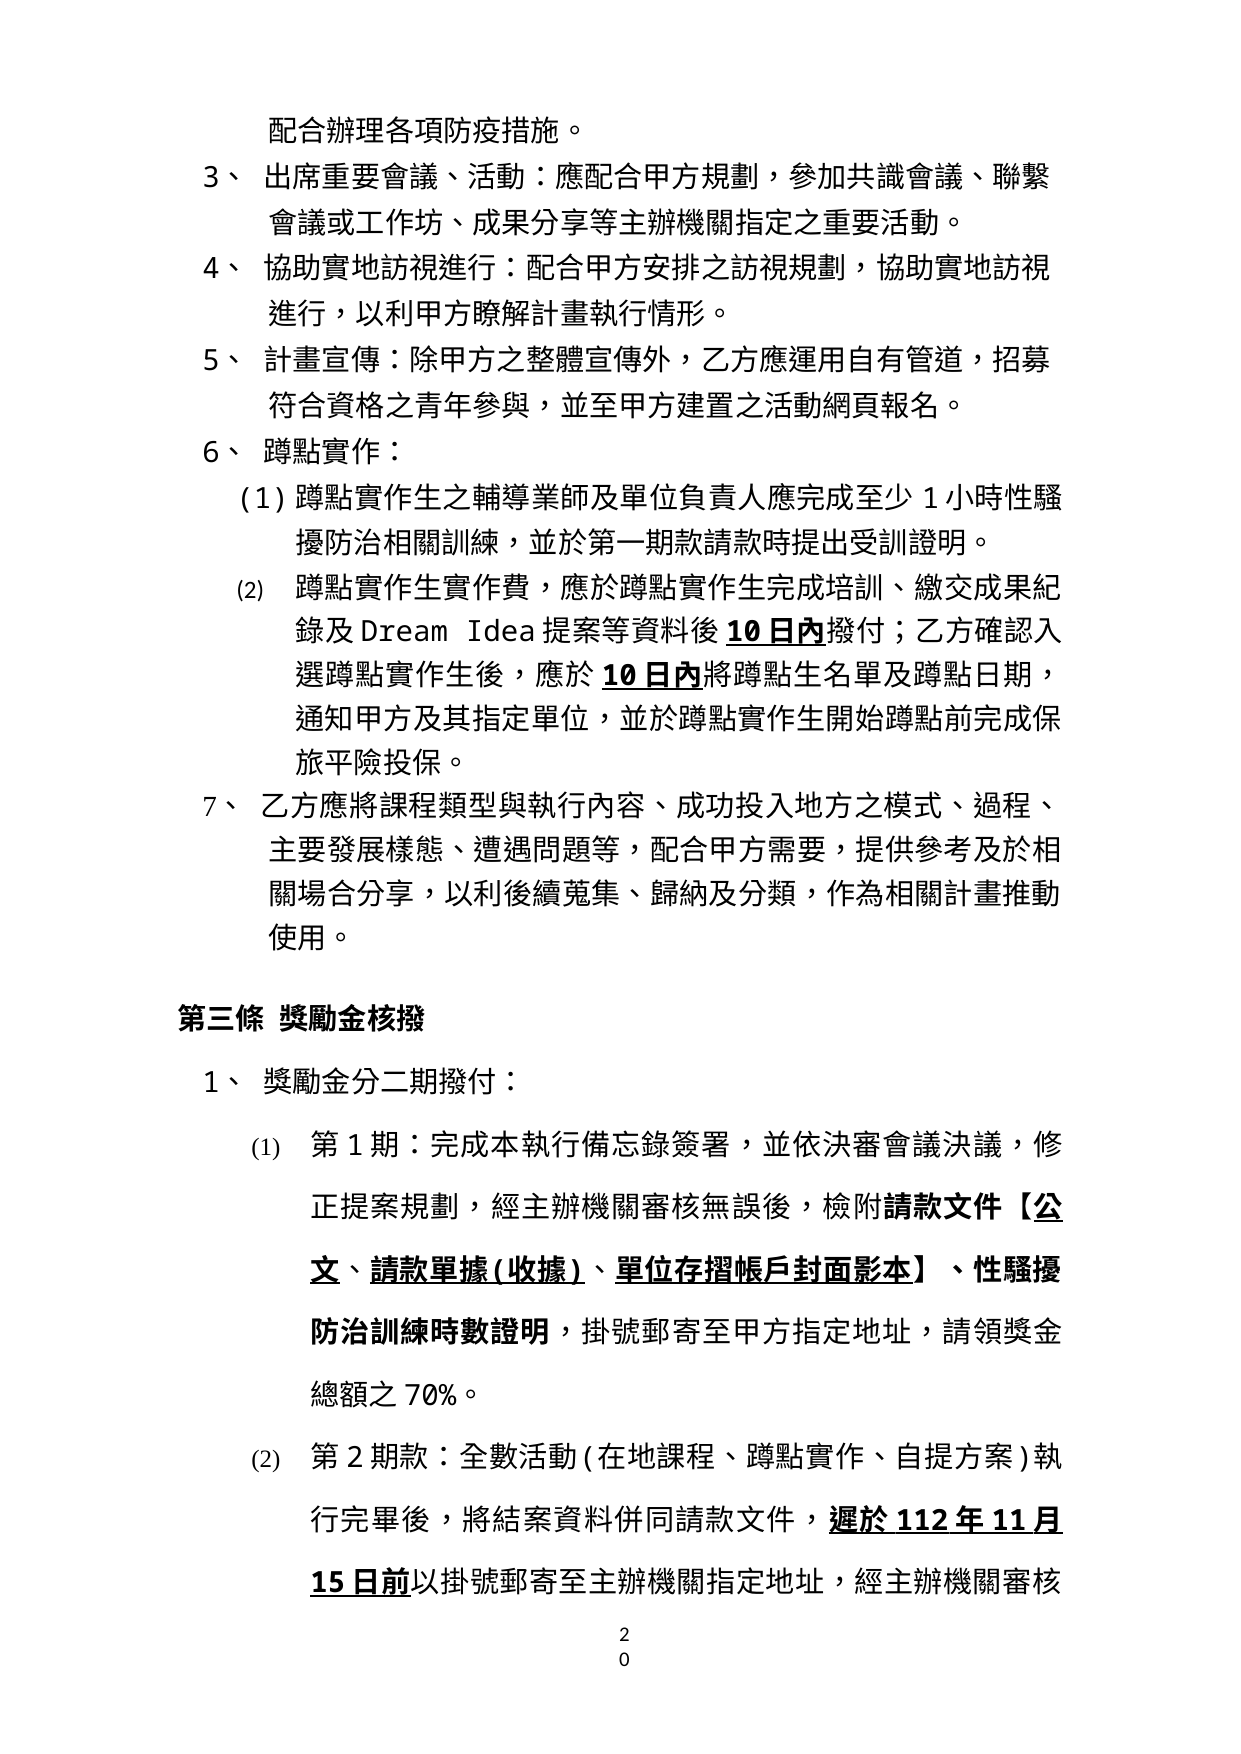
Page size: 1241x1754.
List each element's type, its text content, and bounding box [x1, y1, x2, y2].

list 蹲點實作生實作費，應於蹲點實作生完成培訓、繳交成果紀錄及Dream Idea提案等資料後10日內撥付；乙方確認入選蹲點實作生後，應於10日內將蹲點生名單及蹲點日期，通知甲方及其指定單位，並於蹲點實作生開始蹲點前完成保旅平險投保。 [236, 563, 1063, 782]
list 出席重要會議、活動：應配合甲方規劃，參加共識會議、聯繫會議或工作坊、成果分享等主辦機關指定之重要活動。 [202, 151, 1063, 242]
list 計畫宣傳：除甲方之整體宣傳外，乙方應運用自有管道，招募符合資格之青年參與，並至甲方建置之活動網頁報名。 [202, 334, 1063, 426]
text 第三條 獎勵金核撥 [177, 994, 1063, 1038]
list 第1期：完成本執行備忘錄簽署，並依決審會議決議，修正提案規劃，經主辦機關審核無誤後，檢附請款文件【公文、請款單據(收據)、單位存摺帳戶封面影本】、性騷擾防治訓練時數證明，掛號郵寄至甲方指定地址，請領獎金總額之70%。 [251, 1101, 1063, 1413]
list 配合辦理各項防疫措施。 [202, 105, 1063, 151]
list 協助實地訪視進行：配合甲方安排之訪視規劃，協助實地訪視進行，以利甲方瞭解計畫執行情形。 [202, 242, 1063, 334]
list 獎勵金分二期撥付： [202, 1038, 1063, 1101]
list 第2期款：全數活動(在地課程、蹲點實作、自提方案)執行完畢後，將結案資料併同請款文件，遲於112年11月15日前以掛號郵寄至主辦機關指定地址，經主辦機關審核 [251, 1413, 1063, 1601]
list 蹲點實作： [202, 426, 1063, 471]
list 乙方應將課程類型與執行內容、成功投入地方之模式、過程、主要發展樣態、遭遇問題等，配合甲方需要，提供參考及於相關場合分享，以利後續蒐集、歸納及分類，作為相關計畫推動使用。 [202, 782, 1063, 957]
list 蹲點實作生之輔導業師及單位負責人應完成至少1小時性騷擾防治相關訓練，並於第一期款請款時提出受訓證明。 [236, 471, 1063, 563]
